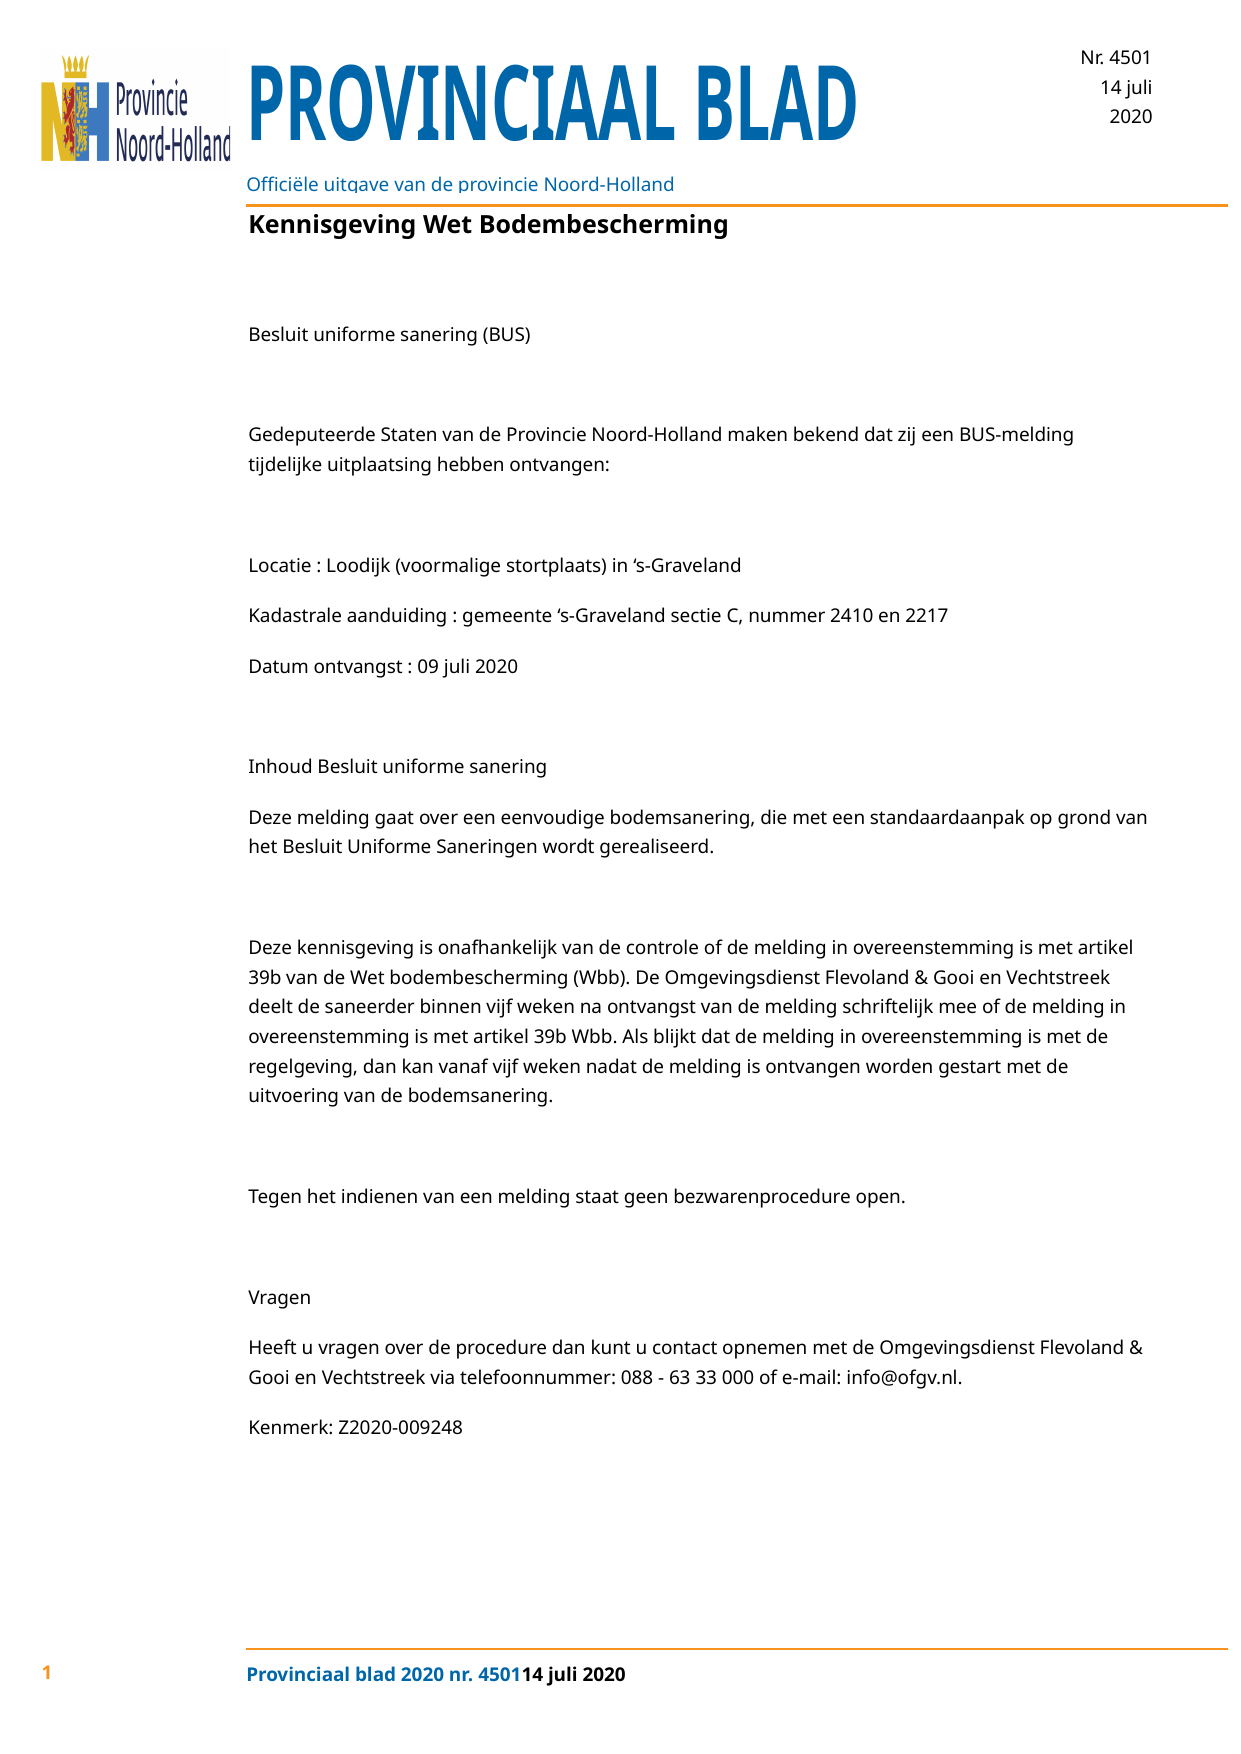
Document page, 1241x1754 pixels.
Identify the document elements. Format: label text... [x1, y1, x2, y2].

text Kenmerk: Z2020-009248 [248, 1414, 1152, 1440]
text Datum ontvangst : 09 juli 2020 [248, 653, 1152, 678]
text Vragen [248, 1284, 1152, 1310]
text Heeft u vragen over de procedure dan kunt u contact opnemen met de Omgevingsdienst Flevoland & Gooi en Vechtstreek via telefoonnummer: 088 - 63 33 000 of e-mail: info@ofgv.nl. [248, 1334, 1152, 1390]
text Deze kennisgeving is onafhankelijk van de controle of de melding in overeenstemming is met artikel 39b van de Wet bodembescherming (Wbb). De Omgevingsdienst Flevoland & Gooi en Vechtstreek deelt de saneerder binnen vijf weken na ontvangst van de melding schriftelijk mee of de melding in overeenstemming is met artikel 39b Wbb. Als blijkt dat de melding in overeenstemming is met de regelgeving, dan kan vanaf vijf weken nadat de melding is ontvangen worden gestart met de uitvoering van de bodemsanering. [248, 934, 1152, 1108]
picture [41, 47, 231, 172]
text Gedeputeerde Staten van de Provincie Noord-Holland maken bekend dat zij een BUS-melding tijdelijke uitplaatsing hebben ontvangen: [248, 422, 1152, 477]
text Tegen het indienen van een melding staat geen bezwarenprocedure open. [248, 1183, 1152, 1209]
text Kadastrale aanduiding : gemeente ‘s-Graveland sectie C, nummer 2410 en 2217 [248, 602, 1152, 628]
text Locatie : Loodijk (voormalige stortplaats) in ‘s-Graveland [248, 552, 1152, 578]
text Inhoud Besluit uniforme sanering [248, 754, 1152, 779]
text Deze melding gaat over een eenvoudige bodemsanering, die met een standaardaanpak op grond van het Besluit Uniforme Saneringen wordt gerealiseerd. [248, 804, 1152, 859]
text Kennisgeving Wet Bodembescherming [248, 207, 1152, 241]
text Besluit uniforme sanering (BUS) [248, 321, 1152, 346]
